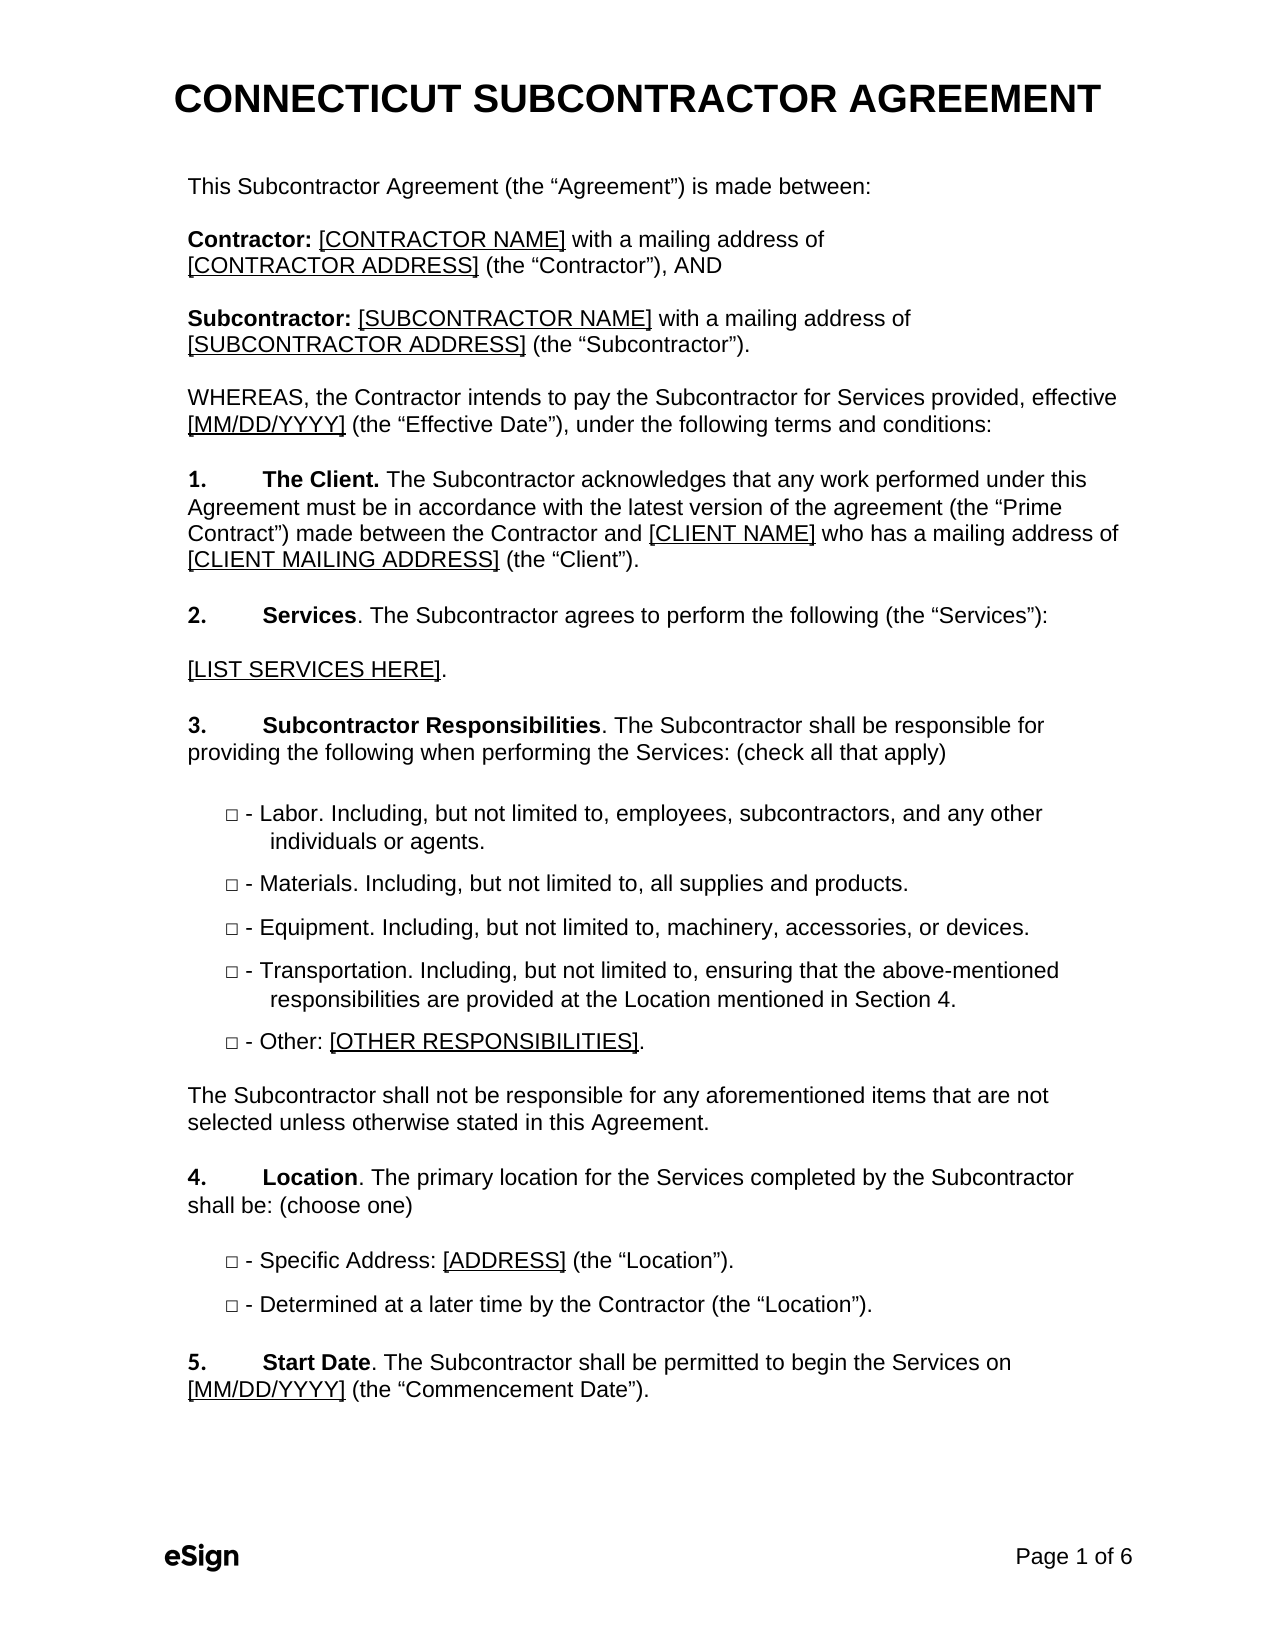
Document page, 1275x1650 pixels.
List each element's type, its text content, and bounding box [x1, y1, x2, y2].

list Subcontractor: [SUBCONTRACTOR NAME] with a mailing address of [187, 305, 1125, 331]
text ☐ - Materials. Including, but not limited to, all supplies and products. [225, 867, 1125, 898]
list Subcontractor Responsibilities. The Subcontractor shall be responsible for providing the following when performing the Services: (check all that apply) [187, 709, 1125, 766]
list Location. The primary location for the Services completed by the Subcontractor shall be: (choose one) [187, 1161, 1125, 1218]
list [CONTRACTOR ADDRESS] (the “Contractor”), AND [187, 252, 1125, 279]
text ☐ - Equipment. Including, but not limited to, machinery, accessories, or devices. [225, 911, 1125, 942]
text responsibilities are provided at the Location mentioned in Section 4. [270, 986, 1125, 1012]
text CONNECTICUT SUBCONTRACTOR AGREEMENT [150, 75, 1125, 121]
text ☐ - Specific Address: [ADDRESS] (the “Location”). [225, 1244, 1125, 1276]
list This Subcontractor Agreement (the “Agreement”) is made between: [187, 173, 1125, 200]
list Services. The Subcontractor agrees to perform the following (the “Services”): [187, 599, 1125, 630]
text individuals or agents. [270, 828, 1125, 854]
text ☐ - Determined at a later time by the Contractor (the “Location”). [225, 1288, 1125, 1319]
list [SUBCONTRACTOR ADDRESS] (the “Subcontractor”). [187, 331, 1125, 358]
list [MM/DD/YYYY] (the “Commencement Date”). [187, 1376, 1125, 1403]
list The Client. The Subcontractor acknowledges that any work performed under this Agreement must be in accordance with the latest version of the agreement (the “Prime Contract”) made between the Contractor and [CLIENT NAME] who has a mailing address of [CLIENT MAILING ADDRESS] (the “Client”). [187, 463, 1125, 573]
text The Subcontractor shall not be responsible for any aforementioned items that are not selected unless otherwise stated in this Agreement. [187, 1082, 1125, 1135]
text ☐ - Labor. Including, but not limited to, employees, subcontractors, and any other [225, 797, 1125, 828]
text ☐ - Transportation. Including, but not limited to, ensuring that the above-mentioned [225, 954, 1125, 986]
list Contractor: [CONTRACTOR NAME] with a mailing address of [187, 226, 1125, 252]
list [LIST SERVICES HERE]. [187, 656, 1125, 682]
list WHEREAS, the Contractor intends to pay the Subcontractor for Services provided, effective [MM/DD/YYYY] (the “Effective Date”), under the following terms and conditions: [187, 384, 1125, 437]
list Start Date. The Subcontractor shall be permitted to begin the Services on [187, 1346, 1125, 1376]
text ☐ - Other: [OTHER RESPONSIBILITIES]. [225, 1024, 1125, 1056]
